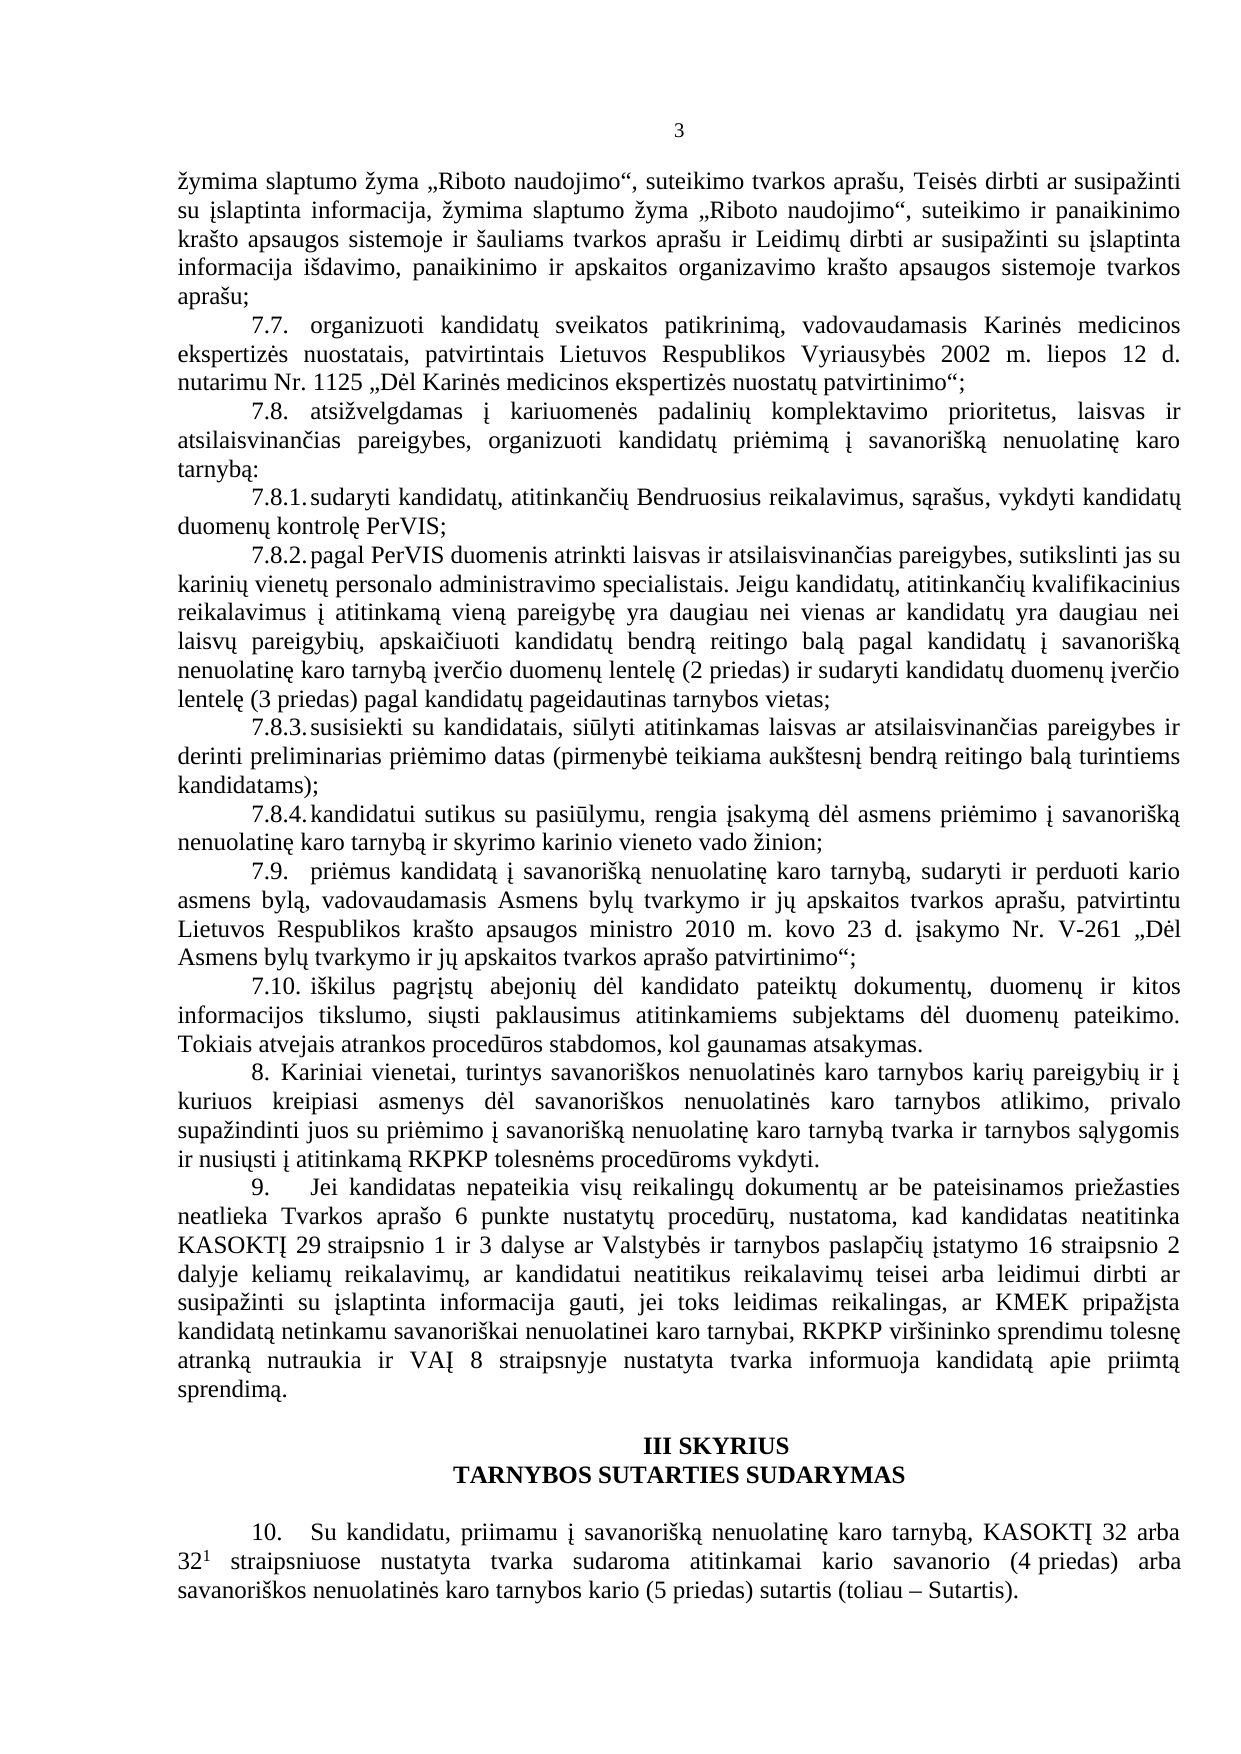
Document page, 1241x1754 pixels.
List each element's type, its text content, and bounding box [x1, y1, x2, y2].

text 8. Kariniai vienetai, turintys savanoriškos nenuolatinės karo tarnybos karių pareigybių ir į kuriuos kreipiasi asmenys dėl savanoriškos nenuolatinės karo tarnybos atlikimo, privalo supažindinti juos su priėmimo į savanorišką nenuolatinę karo tarnybą tvarka ir tarnybos sąlygomis ir nusiųsti į atitinkamą RKPKP tolesnėms procedūroms vykdyti. [177, 1057, 1181, 1172]
text 7.8.2. pagal PerVIS duomenis atrinkti laisvas ir atsilaisvinančias pareigybes, sutikslinti jas su karinių vienetų personalo administravimo specialistais. Jeigu kandidatų, atitinkančių kvalifikacinius reikalavimus į atitinkamą vieną pareigybę yra daugiau nei vienas ar kandidatų yra daugiau nei laisvų pareigybių, apskaičiuoti kandidatų bendrą reitingo balą pagal kandidatų į savanorišką nenuolatinę karo tarnybą įverčio duomenų lentelę (2 priedas) ir sudaryti kandidatų duomenų įverčio lentelę (3 priedas) pagal kandidatų pageidautinas tarnybos vietas; [177, 540, 1181, 712]
text 7.8.1. sudaryti kandidatų, atitinkančių Bendruosius reikalavimus, sąrašus, vykdyti kandidatų duomenų kontrolę PerVIS; [177, 482, 1181, 540]
text 9. Jei kandidatas nepateikia visų reikalingų dokumentų ar be pateisinamos priežasties neatlieka Tvarkos aprašo 6 punkte nustatytų procedūrų, nustatoma, kad kandidatas neatitinka KASOKTĮ 29 straipsnio 1 ir 3 dalyse ar Valstybės ir tarnybos paslapčių įstatymo 16 straipsnio 2 dalyje keliamų reikalavimų, ar kandidatui neatitikus reikalavimų teisei arba leidimui dirbti ar susipažinti su įslaptinta informacija gauti, jei toks leidimas reikalingas, ar KMEK pripažįsta kandidatą netinkamu savanoriškai nenuolatinei karo tarnybai, RKPKP viršininko sprendimu tolesnę atranką nutraukia ir VAĮ 8 straipsnyje nustatyta tvarka informuoja kandidatą apie priimtą sprendimą. [177, 1172, 1181, 1402]
text TARNYBOS SUTARTIES SUDARYMAS [177, 1460, 1181, 1489]
text 7.10. iškilus pagrįstų abejonių dėl kandidato pateiktų dokumentų, duomenų ir kitos informacijos tikslumo, siųsti paklausimus atitinkamiems subjektams dėl duomenų pateikimo. Tokiais atvejais atrankos procedūros stabdomos, kol gaunamas atsakymas. [177, 971, 1181, 1057]
text 7.8.4. kandidatui sutikus su pasiūlymu, rengia įsakymą dėl asmens priėmimo į savanorišką nenuolatinę karo tarnybą ir skyrimo karinio vieneto vado žinion; [177, 799, 1181, 856]
text 7.8.3. susisiekti su kandidatais, siūlyti atitinkamas laisvas ar atsilaisvinančias pareigybes ir derinti preliminarias priėmimo datas (pirmenybė teikiama aukštesnį bendrą reitingo balą turintiems kandidatams); [177, 712, 1181, 799]
text 10. Su kandidatu, priimamu į savanorišką nenuolatinę karo tarnybą, KASOKTĮ 32 arba 321 straipsniuose nustatyta tvarka sudaroma atitinkamai kario savanorio (4 priedas) arba savanoriškos nenuolatinės karo tarnybos kario (5 priedas) sutartis (toliau – Sutartis). [177, 1517, 1181, 1604]
text III SKYRIUS [177, 1431, 1181, 1460]
text 7.9. priėmus kandidatą į savanorišką nenuolatinę karo tarnybą, sudaryti ir perduoti kario asmens bylą, vadovaudamasis Asmens bylų tvarkymo ir jų apskaitos tvarkos aprašu, patvirtintu Lietuvos Respublikos krašto apsaugos ministro 2010 m. kovo 23 d. įsakymo Nr. V-261 „Dėl Asmens bylų tvarkymo ir jų apskaitos tvarkos aprašo patvirtinimo“; [177, 856, 1181, 971]
text 7.7. organizuoti kandidatų sveikatos patikrinimą, vadovaudamasis Karinės medicinos ekspertizės nuostatais, patvirtintais Lietuvos Respublikos Vyriausybės 2002 m. liepos 12 d. nutarimu Nr. 1125 „Dėl Karinės medicinos ekspertizės nuostatų patvirtinimo“; [177, 310, 1181, 396]
text 7.8. atsižvelgdamas į kariuomenės padalinių komplektavimo prioritetus, laisvas ir atsilaisvinančias pareigybes, organizuoti kandidatų priėmimą į savanorišką nenuolatinę karo tarnybą: [177, 396, 1181, 482]
text žymima slaptumo žyma „Riboto naudojimo“, suteikimo tvarkos aprašu, Teisės dirbti ar susipažinti su įslaptinta informacija, žymima slaptumo žyma „Riboto naudojimo“, suteikimo ir panaikinimo krašto apsaugos sistemoje ir šauliams tvarkos aprašu ir Leidimų dirbti ar susipažinti su įslaptinta informacija išdavimo, panaikinimo ir apskaitos organizavimo krašto apsaugos sistemoje tvarkos aprašu; [177, 166, 1181, 310]
